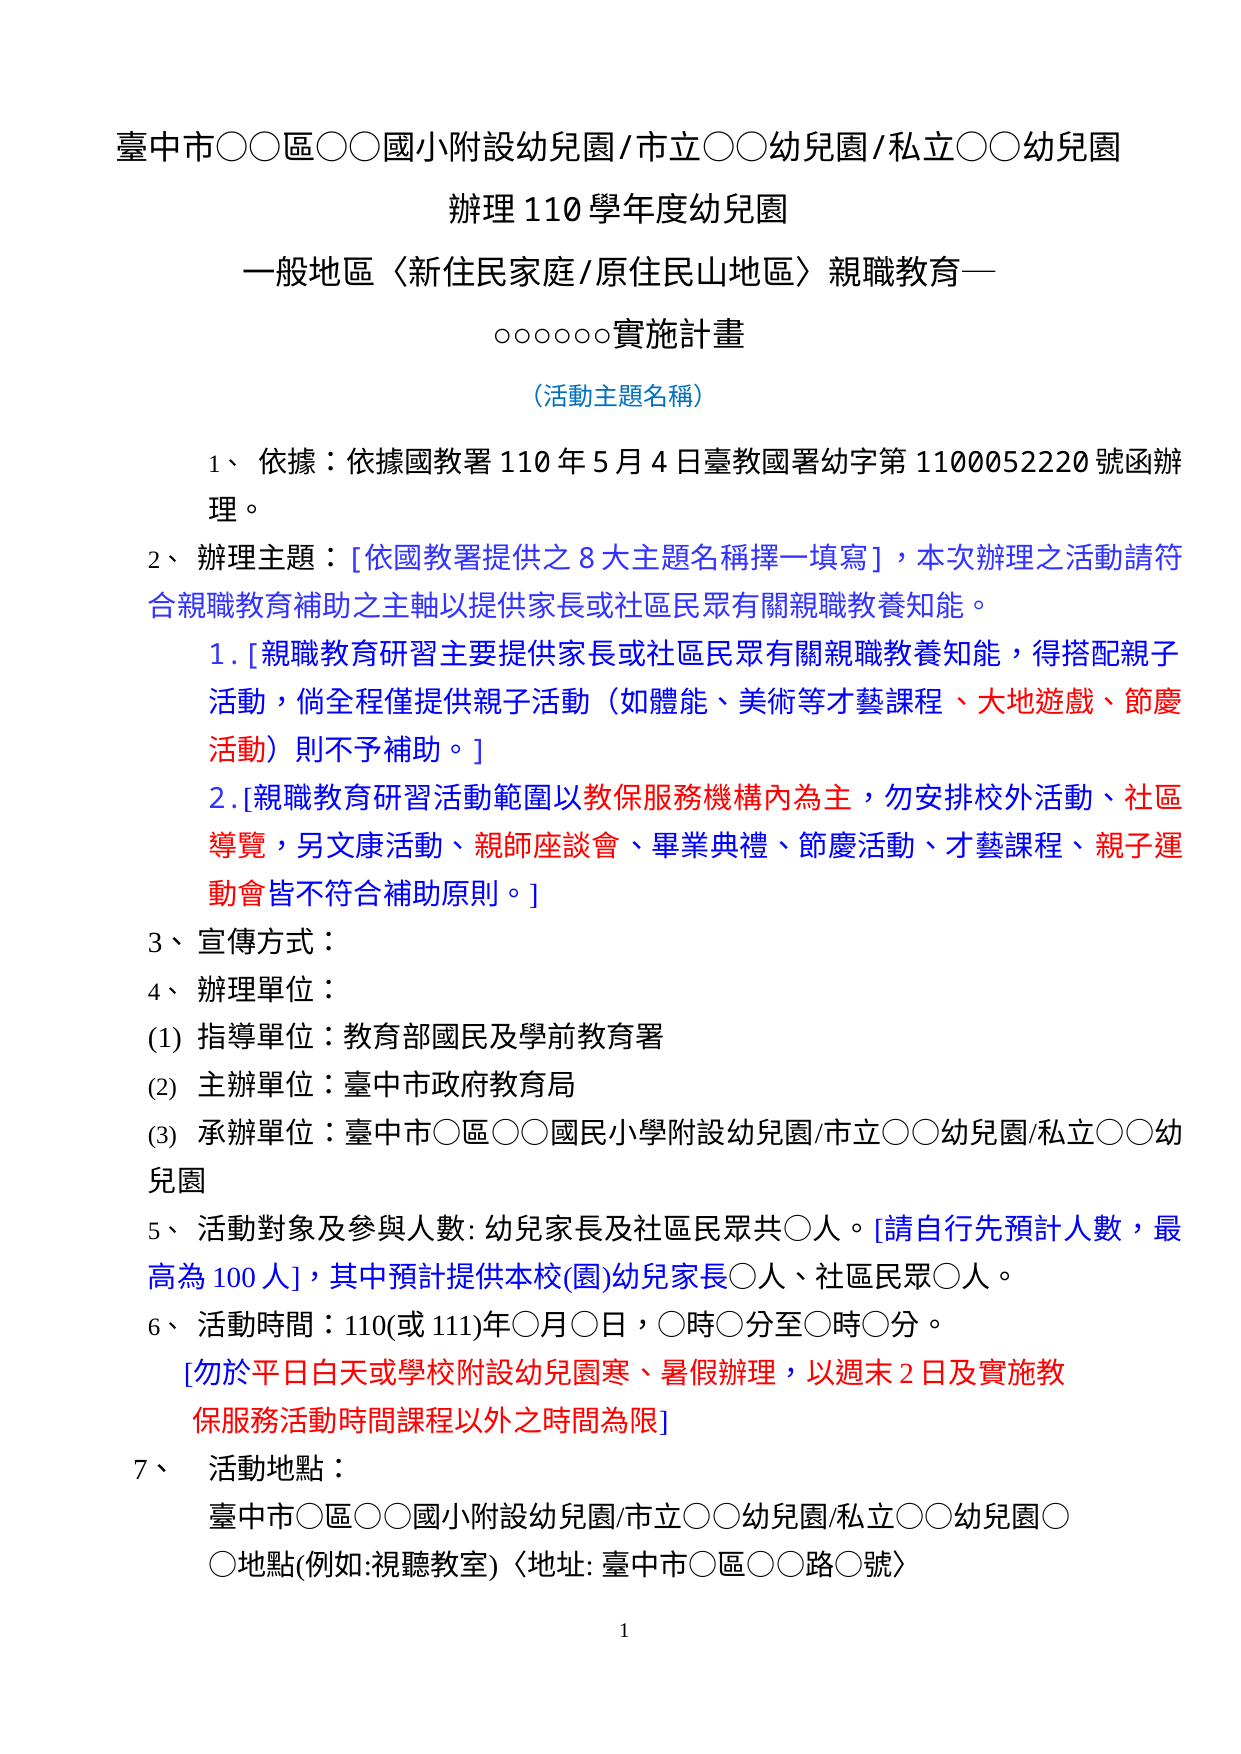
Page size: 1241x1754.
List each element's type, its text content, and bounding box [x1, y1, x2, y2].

list 活動對象及參與人數: 幼兒家長及社區民眾共○人。[請自行先預計人數，最高為100人]，其中預計提供本校(園)幼兒家長○人、社區民眾○人。 [148, 1201, 1183, 1297]
list 指導單位：教育部國民及學前教育署 [148, 1009, 1183, 1057]
list 承辦單位：臺中市○區○○國民小學附設幼兒園/市立○○幼兒園/私立○○幼兒園 [148, 1105, 1183, 1201]
list 活動地點： [133, 1441, 1092, 1489]
list 依據：依據國教署110年5月4日臺教國署幼字第1100052220號函辦理。 [208, 434, 1183, 530]
text 1.[親職教育研習主要提供家長或社區民眾有關親職教養知能，得搭配親子活動，倘全程僅提供親子活動（如體能、美術等才藝課程、大地遊戲、節慶活動）則不予補助。] [208, 626, 1183, 770]
list 宣傳方式： [148, 914, 1183, 962]
list 主辦單位：臺中市政府教育局 [148, 1057, 1183, 1105]
text 一般地區〈新住民家庭/原住民山地區〉親職教育─ [91, 228, 1146, 291]
list 辦理單位： [148, 962, 1183, 1009]
text 臺中市○區○○國小附設幼兒園/市立○○幼兒園/私立○○幼兒園○○地點(例如:視聽教室)〈地址: 臺中市○區○○路○號〉 [208, 1489, 1092, 1584]
text ○○○○○○實施計畫 [91, 291, 1146, 353]
text 2.[親職教育研習活動範圍以教保服務機構內為主，勿安排校外活動、社區導覽，另文康活動、親師座談會、畢業典禮、節慶活動、才藝課程、親子運動會皆不符合補助原則。] [208, 770, 1183, 914]
list 辦理主題：[依國教署提供之8大主題名稱擇一填寫]，本次辦理之活動請符合親職教育補助之主軸以提供家長或社區民眾有關親職教養知能。 [148, 530, 1183, 626]
text 臺中市○○區○○國小附設幼兒園/市立○○幼兒園/私立○○幼兒園 [91, 103, 1146, 166]
text （活動主題名稱） [91, 353, 1146, 416]
text 辦理110學年度幼兒園 [91, 166, 1146, 228]
list 活動時間：110(或111)年○月○日，○時○分至○時○分。 [148, 1297, 1183, 1345]
text [勿於平日白天或學校附設幼兒園寒、暑假辦理，以週末2日及實施教保服務活動時間課程以外之時間為限] [176, 1345, 1092, 1441]
